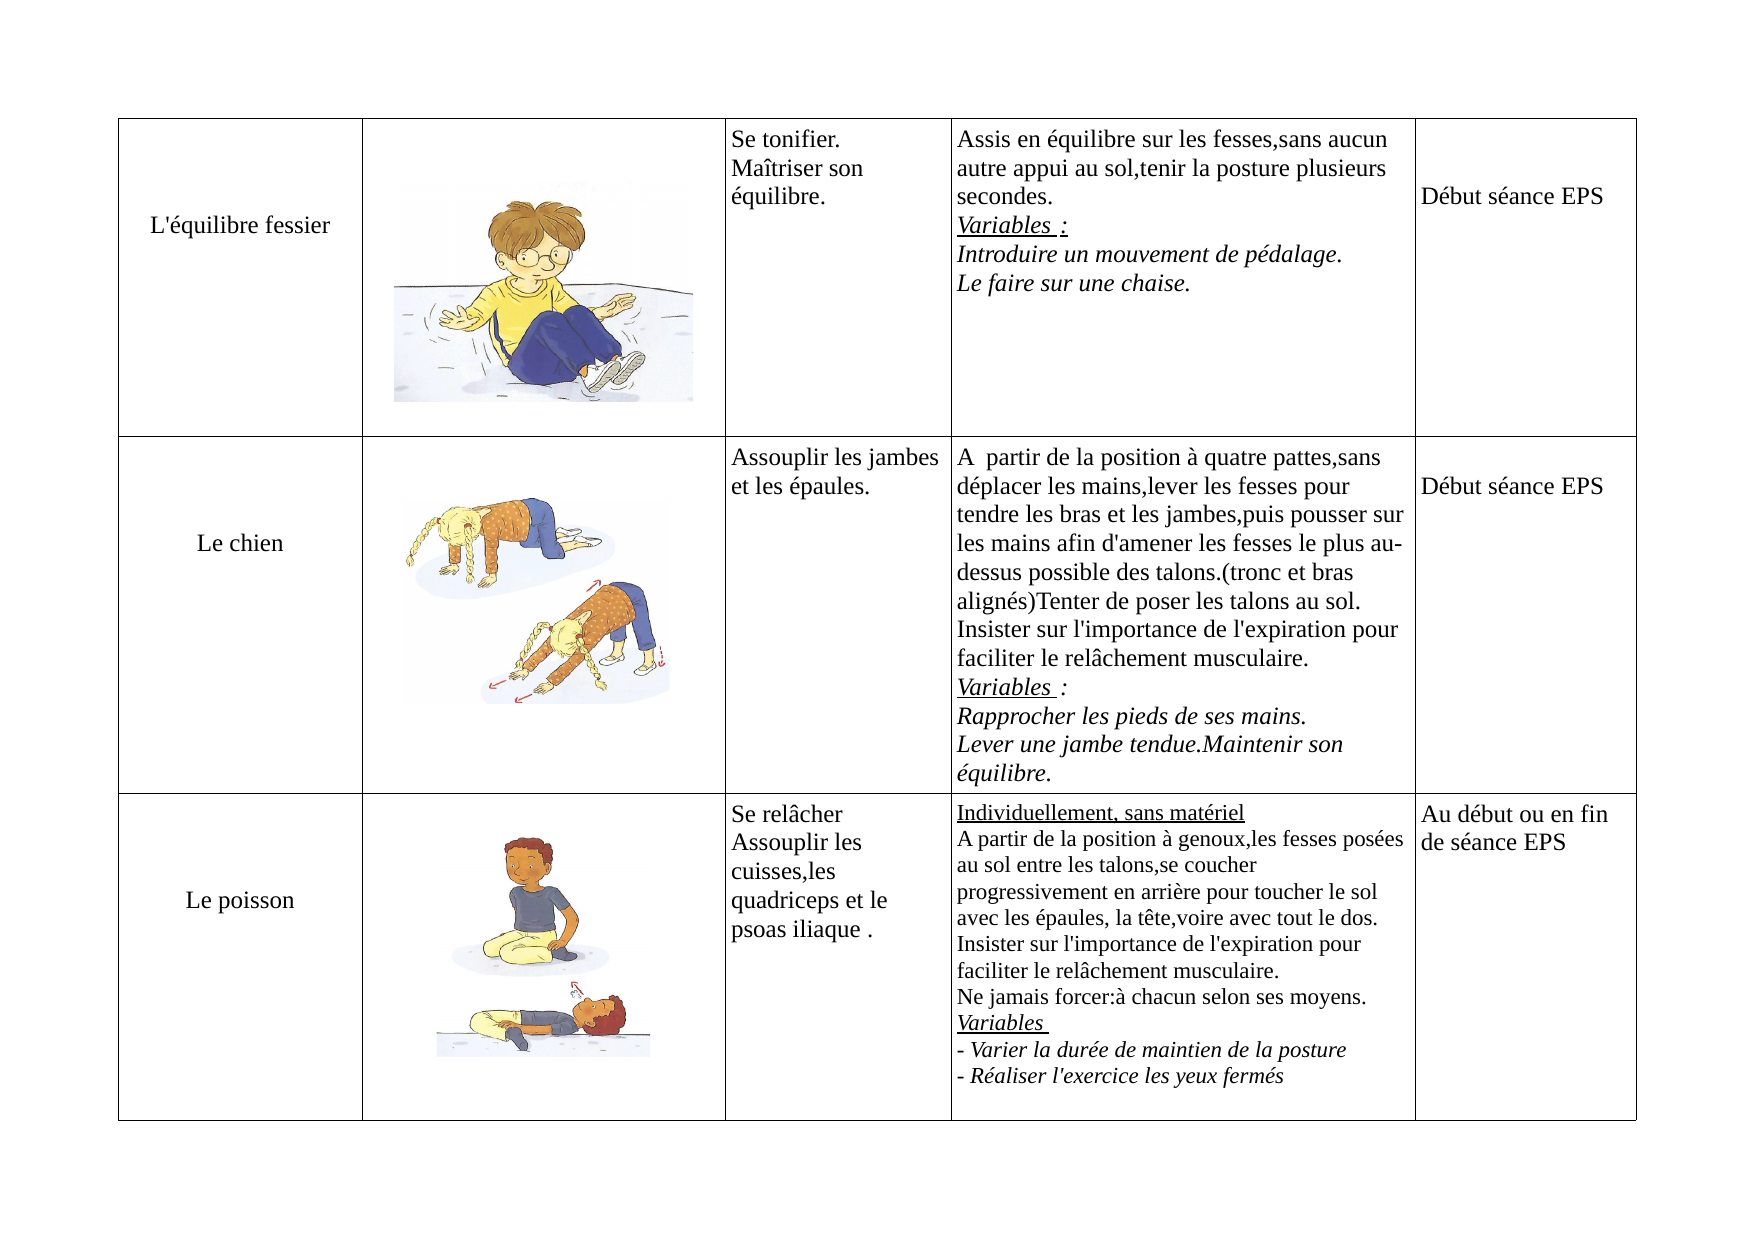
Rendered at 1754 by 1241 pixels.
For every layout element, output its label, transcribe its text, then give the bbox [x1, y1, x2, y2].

table_cell Se tonifier. Maîtriser son équilibre. [726, 119, 951, 436]
table_cell Assouplir les jambes et les épaules. [726, 437, 951, 793]
table_cell Le chien [119, 437, 362, 793]
table_cell [363, 119, 725, 436]
table_cell A partir de la position à quatre pattes,sans déplacer les mains,lever les fesses pour tendre les bras et les jambes,puis pousser sur les mains afin d'amener les fesses le plus au-dessus possible des talons.(tronc et bras alignés)Tenter de poser les talons au sol. Insister sur l'importance de l'expiration pour faciliter le relâchement musculaire. Variables : Rapprocher les pieds de ses mains. Lever une jambe tendue.Maintenir son équilibre. [952, 437, 1415, 793]
table_cell L'équilibre fessier [119, 119, 362, 436]
table_cell Au début ou en fin de séance EPS [1416, 794, 1636, 1120]
table_cell [363, 794, 725, 1120]
table_cell Individuellement, sans matériel A partir de la position à genoux,les fesses posées au sol entre les talons,se coucher progressivement en arrière pour toucher le sol avec les épaules, la tête,voire avec tout le dos. Insister sur l'importance de l'expiration pour faciliter le relâchement musculaire. Ne jamais forcer:à chacun selon ses moyens. Variables - Varier la durée de maintien de la posture - Réaliser l'exercice les yeux fermés [952, 794, 1415, 1120]
table_cell Début séance EPS [1416, 437, 1636, 793]
table_cell Le poisson [119, 794, 362, 1120]
table_cell Se relâcher Assouplir les cuisses,les quadriceps et le psoas iliaque . [726, 794, 951, 1120]
table_cell Assis en équilibre sur les fesses,sans aucun autre appui au sol,tenir la posture plusieurs secondes. Variables : Introduire un mouvement de pédalage. Le faire sur une chaise. [952, 119, 1415, 436]
table_cell [363, 437, 725, 793]
table_cell Début séance EPS [1416, 119, 1636, 436]
